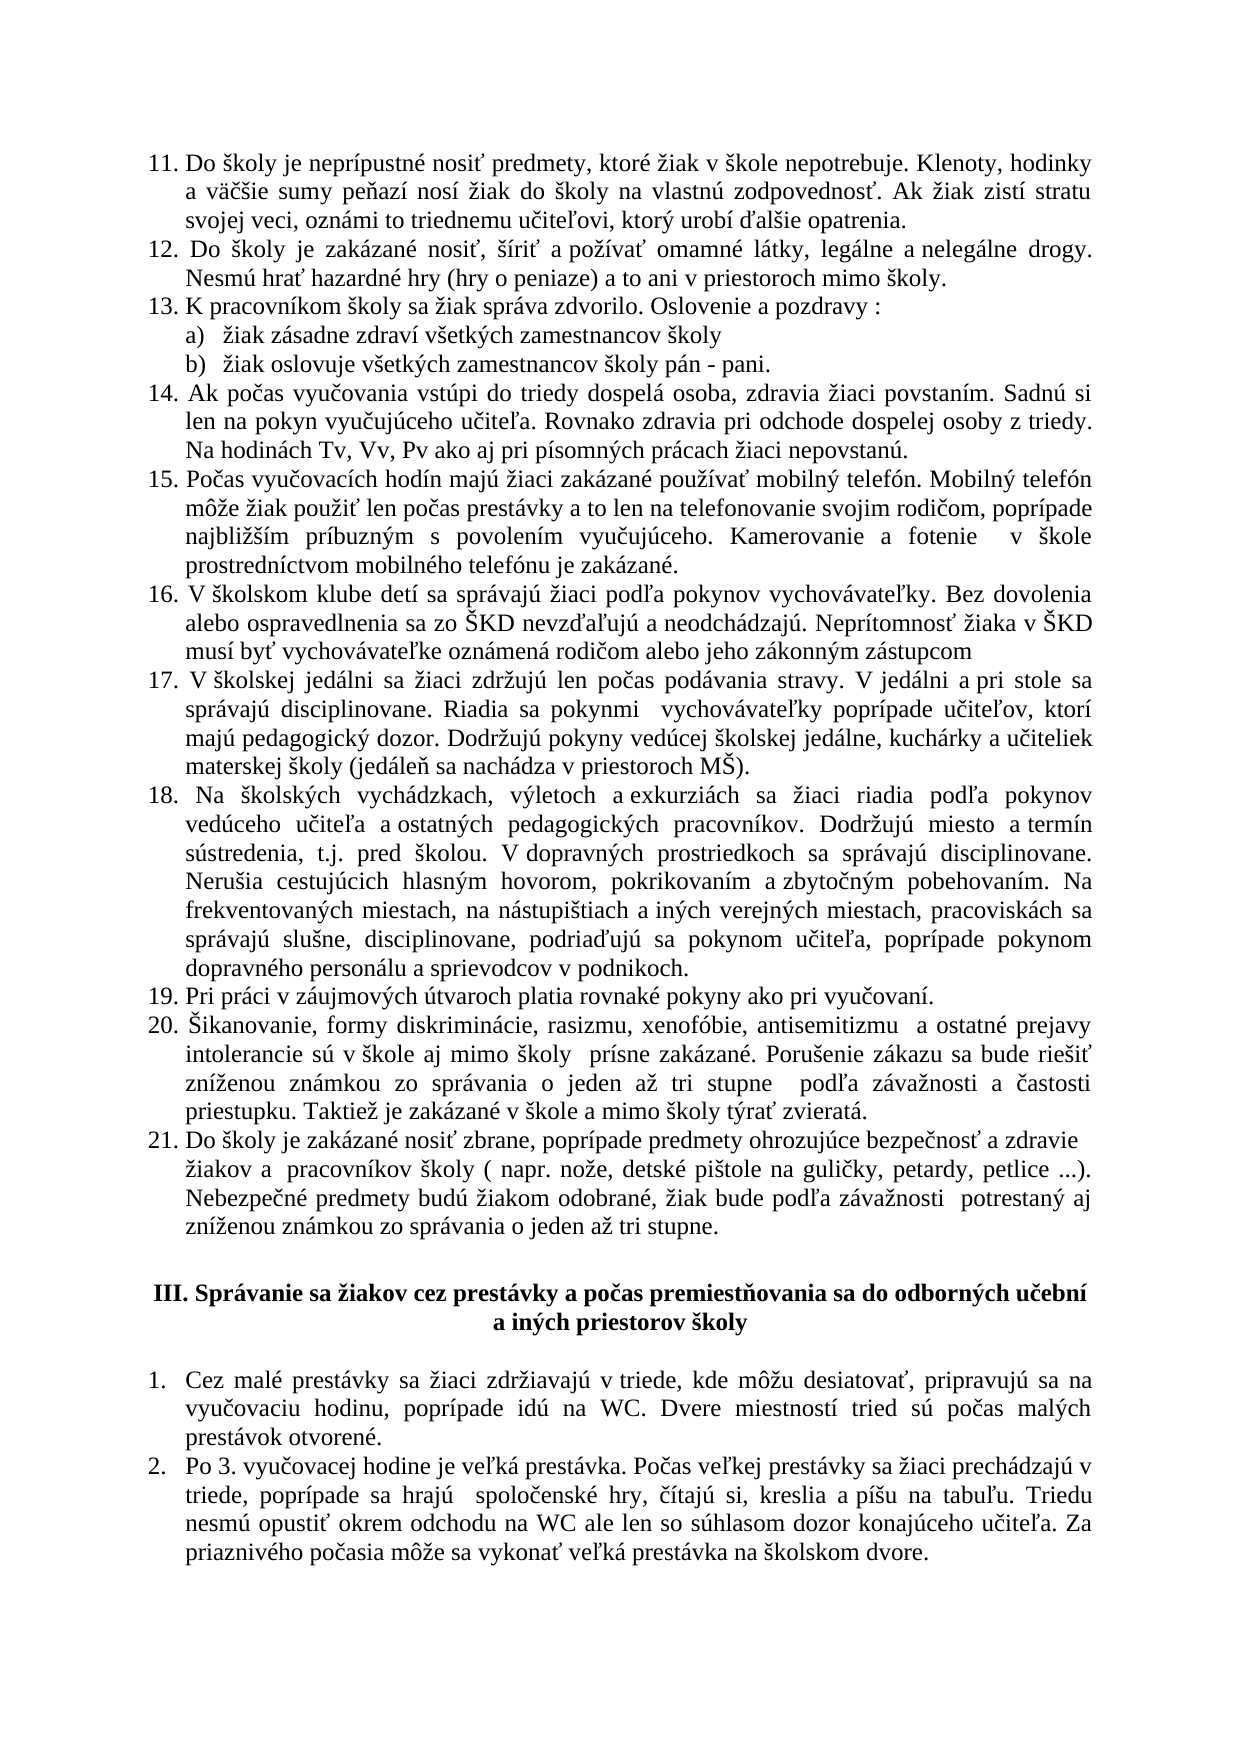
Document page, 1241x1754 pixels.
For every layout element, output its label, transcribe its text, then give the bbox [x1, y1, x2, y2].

list žiak zásadne zdraví všetkých zamestnancov školy [185, 320, 1093, 349]
text 17. V školskej jedálni sa žiaci zdržujú len počas podávania stravy. V jedálni a pri stole sa správajú disciplinovane. Riadia sa pokynmi vychovávateľky poprípade učiteľov, ktorí majú pedagogický dozor. Dodržujú pokyny vedúcej školskej jedálne, kuchárky a učiteliek materskej školy (jedáleň sa nachádza v priestoroch MŠ). [148, 665, 1093, 780]
text 2. Po 3. vyučovacej hodine je veľká prestávka. Počas veľkej prestávky sa žiaci prechádzajú v triede, poprípade sa hrajú spoločenské hry, čítajú si, kreslia a píšu na tabuľu. Triedu nesmú opustiť okrem odchodu na WC ale len so súhlasom dozor konajúceho učiteľa. Za priaznivého počasia môže sa vykonať veľká prestávka na školskom dvore. [148, 1451, 1093, 1566]
text 13. K pracovníkom školy sa žiak správa zdvorilo. Oslovenie a pozdravy : [148, 291, 1093, 320]
text 1. Cez malé prestávky sa žiaci zdržiavajú v triede, kde môžu desiatovať, pripravujú sa na vyučovaciu hodinu, poprípade idú na WC. Dvere miestností tried sú počas malých prestávok otvorené. [148, 1365, 1093, 1451]
text 14. Ak počas vyučovania vstúpi do triedy dospelá osoba, zdravia žiaci povstaním. Sadnú si len na pokyn vyučujúceho učiteľa. Rovnako zdravia pri odchode dospelej osoby z triedy. Na hodinách Tv, Vv, Pv ako aj pri písomných prácach žiaci nepovstanú. [148, 378, 1093, 464]
list žiak oslovuje všetkých zamestnancov školy pán - pani. [185, 349, 1093, 378]
text III. Správanie sa žiakov cez prestávky a počas premiestňovania sa do odborných učební a iných priestorov školy [148, 1278, 1093, 1336]
text 16. V školskom klube detí sa správajú žiaci podľa pokynov vychovávateľky. Bez dovolenia alebo ospravedlnenia sa zo ŠKD nevzďaľujú a neodchádzajú. Neprítomnosť žiaka v ŠKD musí byť vychovávateľke oznámená rodičom alebo jeho zákonným zástupcom [148, 579, 1093, 665]
text 15. Počas vyučovacích hodín majú žiaci zakázané používať mobilný telefón. Mobilný telefón môže žiak použiť len počas prestávky a to len na telefonovanie svojim rodičom, poprípade najbližším príbuzným s povolením vyučujúceho. Kamerovanie a fotenie v škole prostredníctvom mobilného telefónu je zakázané. [148, 464, 1093, 579]
text 11. Do školy je neprípustné nosiť predmety, ktoré žiak v škole nepotrebuje. Klenoty, hodinky a väčšie sumy peňazí nosí žiak do školy na vlastnú zodpovednosť. Ak žiak zistí stratu svojej veci, oznámi to triednemu učiteľovi, ktorý urobí ďalšie opatrenia. [148, 148, 1093, 234]
text 19. Pri práci v záujmových útvaroch platia rovnaké pokyny ako pri vyučovaní. [148, 981, 1093, 1010]
text žiakov a pracovníkov školy ( napr. nože, detské pištole na guličky, petardy, petlice ...). Nebezpečné predmety budú žiakom odobrané, žiak bude podľa závažnosti potrestaný aj zníženou známkou zo správania o jeden až tri stupne. [185, 1154, 1093, 1240]
text 21. Do školy je zakázané nosiť zbrane, poprípade predmety ohrozujúce bezpečnosť a zdravie [148, 1125, 1093, 1154]
text 20. Šikanovanie, formy diskriminácie, rasizmu, xenofóbie, antisemitizmu a ostatné prejavy intolerancie sú v škole aj mimo školy prísne zakázané. Porušenie zákazu sa bude riešiť zníženou známkou zo správania o jeden až tri stupne podľa závažnosti a častosti priestupku. Taktiež je zakázané v škole a mimo školy týrať zvieratá. [148, 1010, 1093, 1125]
text 18. Na školských vychádzkach, výletoch a exkurziách sa žiaci riadia podľa pokynov vedúceho učiteľa a ostatných pedagogických pracovníkov. Dodržujú miesto a termín sústredenia, t.j. pred školou. V dopravných prostriedkoch sa správajú disciplinovane. Nerušia cestujúcich hlasným hovorom, pokrikovaním a zbytočným pobehovaním. Na frekventovaných miestach, na nástupištiach a iných verejných miestach, pracoviskách sa správajú slušne, disciplinovane, podriaďujú sa pokynom učiteľa, poprípade pokynom dopravného personálu a sprievodcov v podnikoch. [148, 780, 1093, 981]
text 12. Do školy je zakázané nosiť, šíriť a požívať omamné látky, legálne a nelegálne drogy. Nesmú hrať hazardné hry (hry o peniaze) a to ani v priestoroch mimo školy. [148, 234, 1093, 291]
